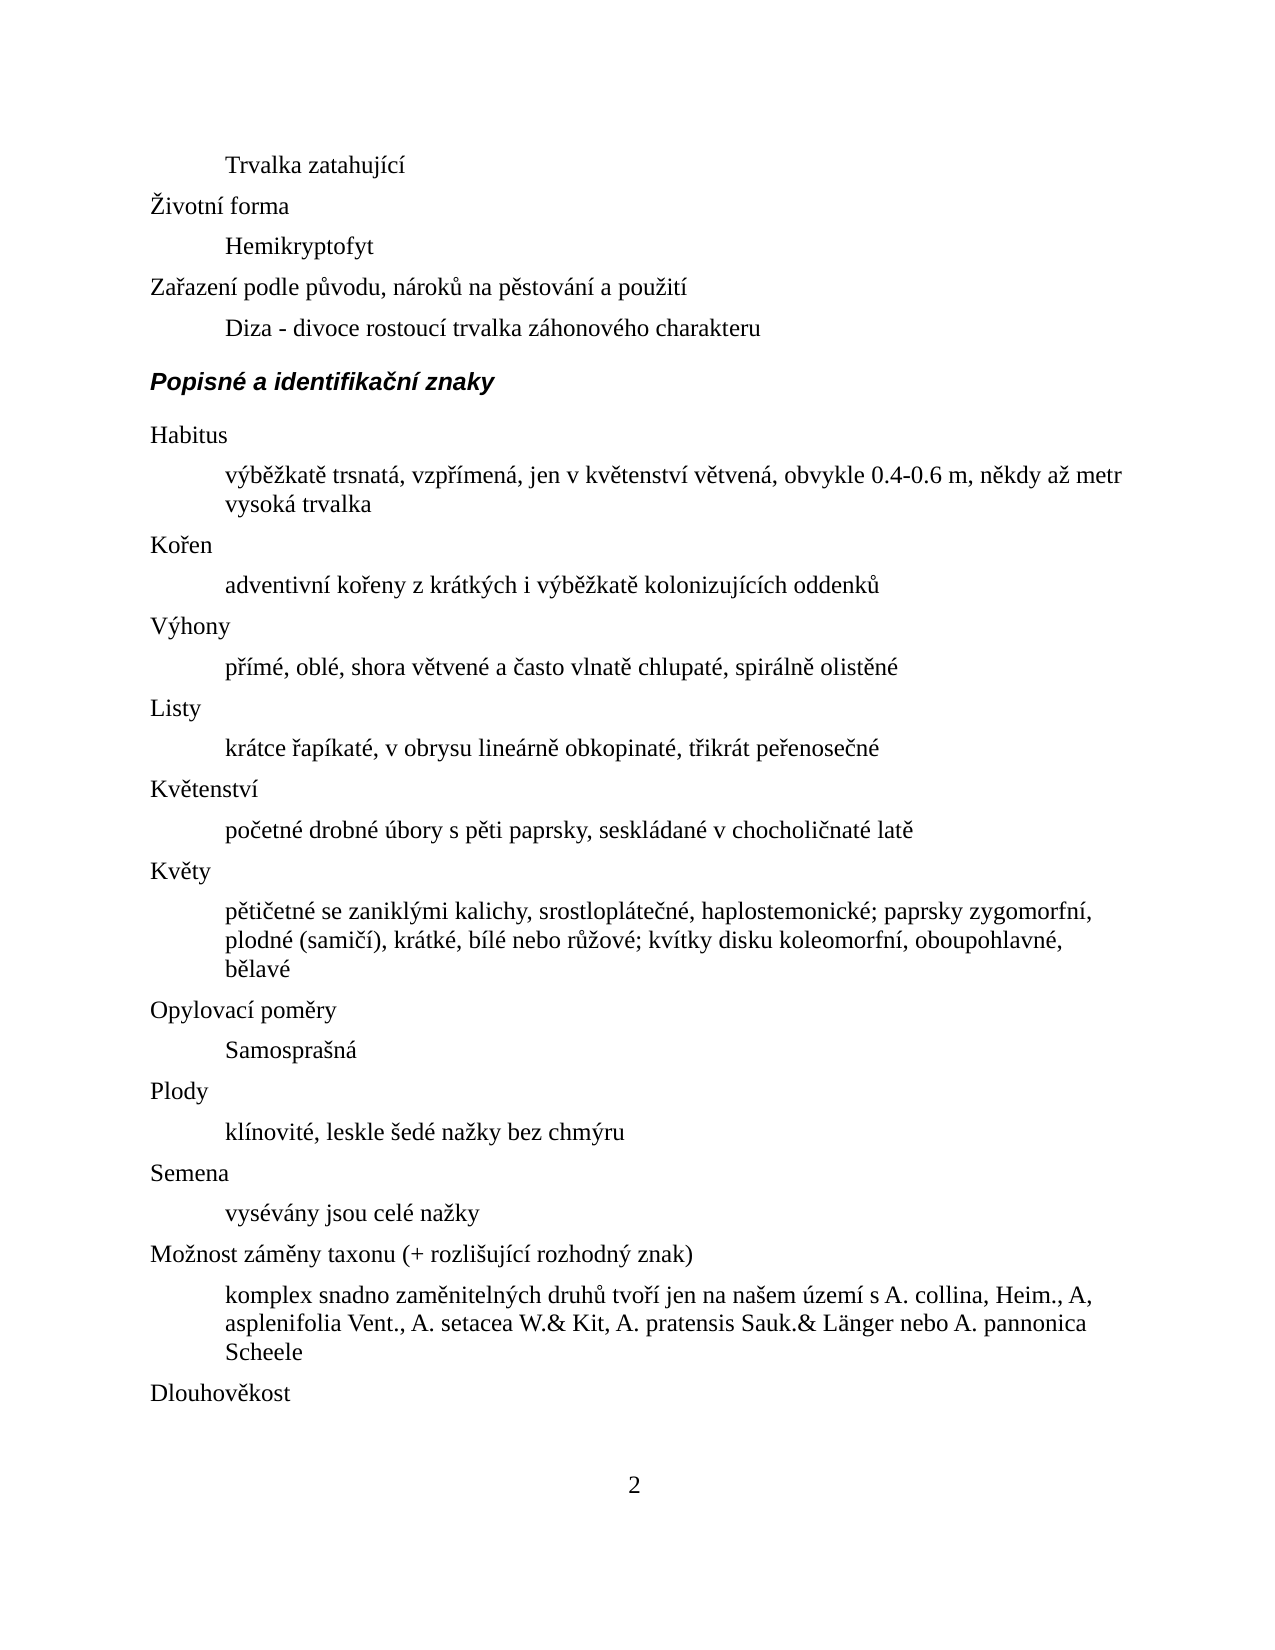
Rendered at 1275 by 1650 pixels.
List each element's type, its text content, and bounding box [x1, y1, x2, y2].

text Kořen [150, 530, 1125, 559]
text Možnost záměny taxonu (+ rozlišující rozhodný znak) [150, 1239, 1125, 1268]
text Semena [150, 1158, 1125, 1186]
text Životní forma [150, 191, 1125, 219]
text Výhony [150, 611, 1125, 640]
text Květenství [150, 774, 1125, 803]
text výběžkatě trsnatá, vzpřímená, jen v květenství větvená, obvykle 0.4-0.6 m, někdy až metr vysoká trvalka [225, 460, 1125, 518]
text Opylovací poměry [150, 995, 1125, 1023]
text Listy [150, 693, 1125, 722]
text přímé, oblé, shora větvené a často vlnatě chlupaté, spirálně olistěné [225, 652, 1125, 681]
text Diza - divoce rostoucí trvalka záhonového charakteru [225, 313, 1125, 342]
text početné drobné úbory s pěti paprsky, seskládané v chocholičnaté latě [225, 815, 1125, 844]
text Plody [150, 1076, 1125, 1105]
text Trvalka zatahující [225, 150, 1125, 179]
text Hemikryptofyt [225, 231, 1125, 260]
text Květy [150, 856, 1125, 884]
text adventivní kořeny z krátkých i výběžkatě kolonizujících oddenků [225, 571, 1125, 599]
text komplex snadno zaměnitelných druhů tvoří jen na našem území s A. collina, Heim., A, asplenifolia Vent., A. setacea W.& Kit, A. pratensis Sauk.& Länger nebo A. pannonica Scheele [225, 1280, 1125, 1366]
text Zařazení podle původu, nároků na pěstování a použití [150, 272, 1125, 301]
text Habitus [150, 420, 1125, 448]
subtitle Popisné a identifikační znaky [150, 367, 1125, 395]
text klínovité, leskle šedé nažky bez chmýru [225, 1117, 1125, 1146]
text vysévány jsou celé nažky [225, 1198, 1125, 1227]
text pětičetné se zaniklými kalichy, srostloplátečné, haplostemonické; paprsky zygomorfní, plodné (samičí), krátké, bílé nebo růžové; kvítky disku koleomorfní, oboupohlavné, bělavé [225, 896, 1125, 983]
text Dlouhověkost [150, 1378, 1125, 1407]
text Samosprašná [225, 1035, 1125, 1064]
text krátce řapíkaté, v obrysu lineárně obkopinaté, třikrát peřenosečné [225, 733, 1125, 762]
